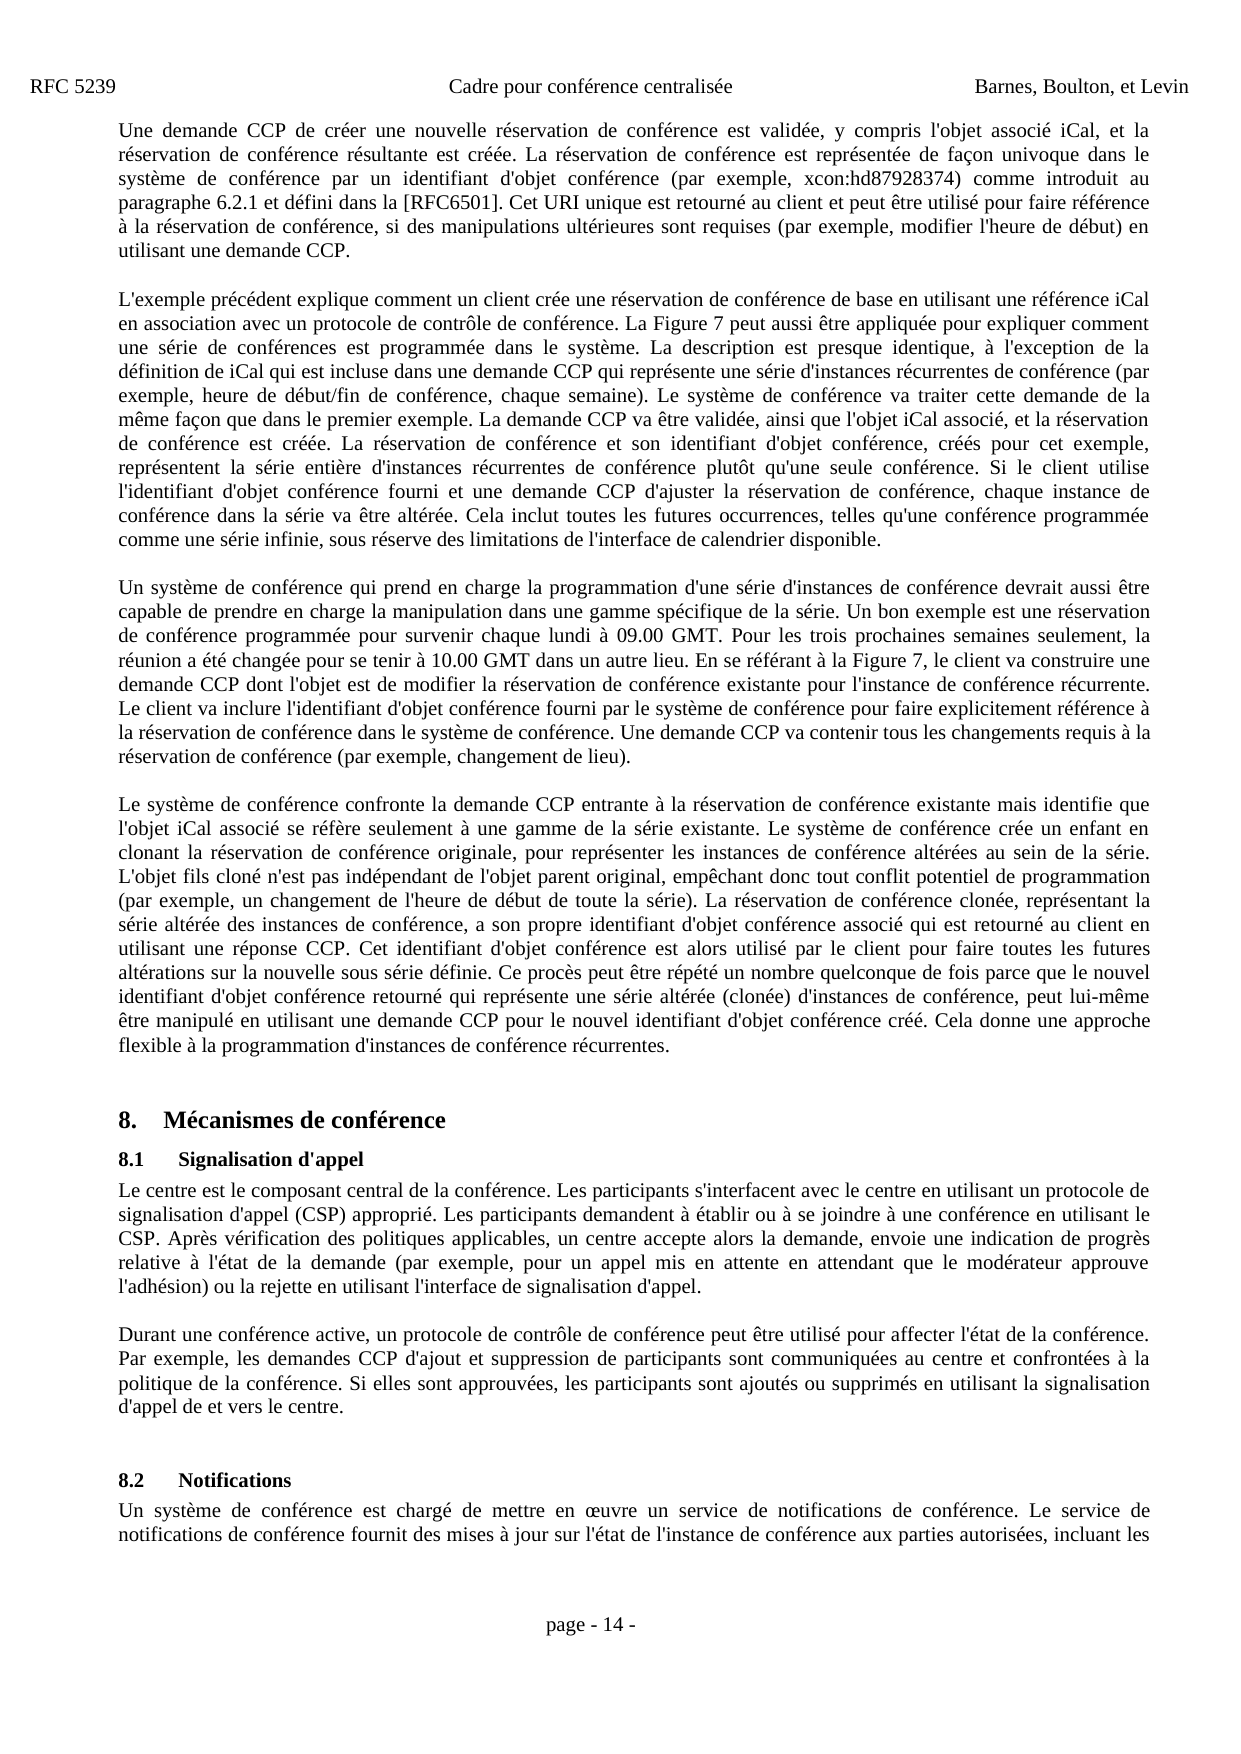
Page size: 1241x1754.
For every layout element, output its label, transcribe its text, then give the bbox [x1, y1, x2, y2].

subtitle 8.2 Notifications [118, 1468, 1152, 1492]
text Le système de conférence confronte la demande CCP entrante à la réservation de conférence existante mais identifie que l'objet iCal associé se réfère seulement à une gamme de la série existante. Le système de conférence crée un enfant en clonant la réservation de conférence originale, pour représenter les instances de conférence altérées au sein de la série. L'objet fils cloné n'est pas indépendant de l'objet parent original, empêchant donc tout conflit potentiel de programmation (par exemple, un changement de l'heure de début de toute la série). La réservation de conférence clonée, représentant la série altérée des instances de conférence, a son propre identifiant d'objet conférence associé qui est retourné au client en utilisant une réponse CCP. Cet identifiant d'objet conférence est alors utilisé par le client pour faire toutes les futures altérations sur la nouvelle sous série définie. Ce procès peut être répété un nombre quelconque de fois parce que le nouvel identifiant d'objet conférence retourné qui représente une série altérée (clonée) d'instances de conférence, peut lui-même être manipulé en utilisant une demande CCP pour le nouvel identifiant d'objet conférence créé. Cela donne une approche flexible à la programmation d'instances de conférence récurrentes. [118, 792, 1152, 1057]
text Durant une conférence active, un protocole de contrôle de conférence peut être utilisé pour affecter l'état de la conférence. Par exemple, les demandes CCP d'ajout et suppression de participants sont communiquées au centre et confrontées à la politique de la conférence. Si elles sont approuvées, les participants sont ajoutés ou supprimés en utilisant la signalisation d'appel de et vers le centre. [118, 1322, 1152, 1418]
text Une demande CCP de créer une nouvelle réservation de conférence est validée, y compris l'objet associé iCal, et la réservation de conférence résultante est créée. La réservation de conférence est représentée de façon univoque dans le système de conférence par un identifiant d'objet conférence (par exemple, xcon:hd87928374) comme introduit au paragraphe 6.2.1 et défini dans la [RFC6501]. Cet URI unique est retourné au client et peut être utilisé pour faire référence à la réservation de conférence, si des manipulations ultérieures sont requises (par exemple, modifier l'heure de début) en utilisant une demande CCP. [118, 118, 1152, 262]
text Le centre est le composant central de la conférence. Les participants s'interfacent avec le centre en utilisant un protocole de signalisation d'appel (CSP) approprié. Les participants demandent à établir ou à se joindre à une conférence en utilisant le CSP. Après vérification des politiques applicables, un centre accepte alors la demande, envoie une indication de progrès relative à l'état de la demande (par exemple, pour un appel mis en attente en attendant que le modérateur approuve l'adhésion) ou la rejette en utilisant l'interface de signalisation d'appel. [118, 1178, 1152, 1298]
subtitle 8.1 Signalisation d'appel [118, 1147, 1152, 1171]
subtitle 8. Mécanismes de conférence [118, 1106, 1152, 1134]
text Un système de conférence qui prend en charge la programmation d'une série d'instances de conférence devrait aussi être capable de prendre en charge la manipulation dans une gamme spécifique de la série. Un bon exemple est une réservation de conférence programmée pour survenir chaque lundi à 09.00 GMT. Pour les trois prochaines semaines seulement, la réunion a été changée pour se tenir à 10.00 GMT dans un autre lieu. En se référant à la Figure 7, le client va construire une demande CCP dont l'objet est de modifier la réservation de conférence existante pour l'instance de conférence récurrente. Le client va inclure l'identifiant d'objet conférence fourni par le système de conférence pour faire explicitement référence à la réservation de conférence dans le système de conférence. Une demande CCP va contenir tous les changements requis à la réservation de conférence (par exemple, changement de lieu). [118, 575, 1152, 768]
text L'exemple précédent explique comment un client crée une réservation de conférence de base en utilisant une référence iCal en association avec un protocole de contrôle de conférence. La Figure 7 peut aussi être appliquée pour expliquer comment une série de conférences est programmée dans le système. La description est presque identique, à l'exception de la définition de iCal qui est incluse dans une demande CCP qui représente une série d'instances récurrentes de conférence (par exemple, heure de début/fin de conférence, chaque semaine). Le système de conférence va traiter cette demande de la même façon que dans le premier exemple. La demande CCP va être validée, ainsi que l'objet iCal associé, et la réservation de conférence est créée. La réservation de conférence et son identifiant d'objet conférence, créés pour cet exemple, représentent la série entière d'instances récurrentes de conférence plutôt qu'une seule conférence. Si le client utilise l'identifiant d'objet conférence fourni et une demande CCP d'ajuster la réservation de conférence, chaque instance de conférence dans la série va être altérée. Cela inclut toutes les futures occurrences, telles qu'une conférence programmée comme une série infinie, sous réserve des limitations de l'interface de calendrier disponible. [118, 287, 1152, 551]
text Un système de conférence est chargé de mettre en œuvre un service de notifications de conférence. Le service de notifications de conférence fournit des mises à jour sur l'état de l'instance de conférence aux parties autorisées, incluant les [118, 1498, 1152, 1546]
